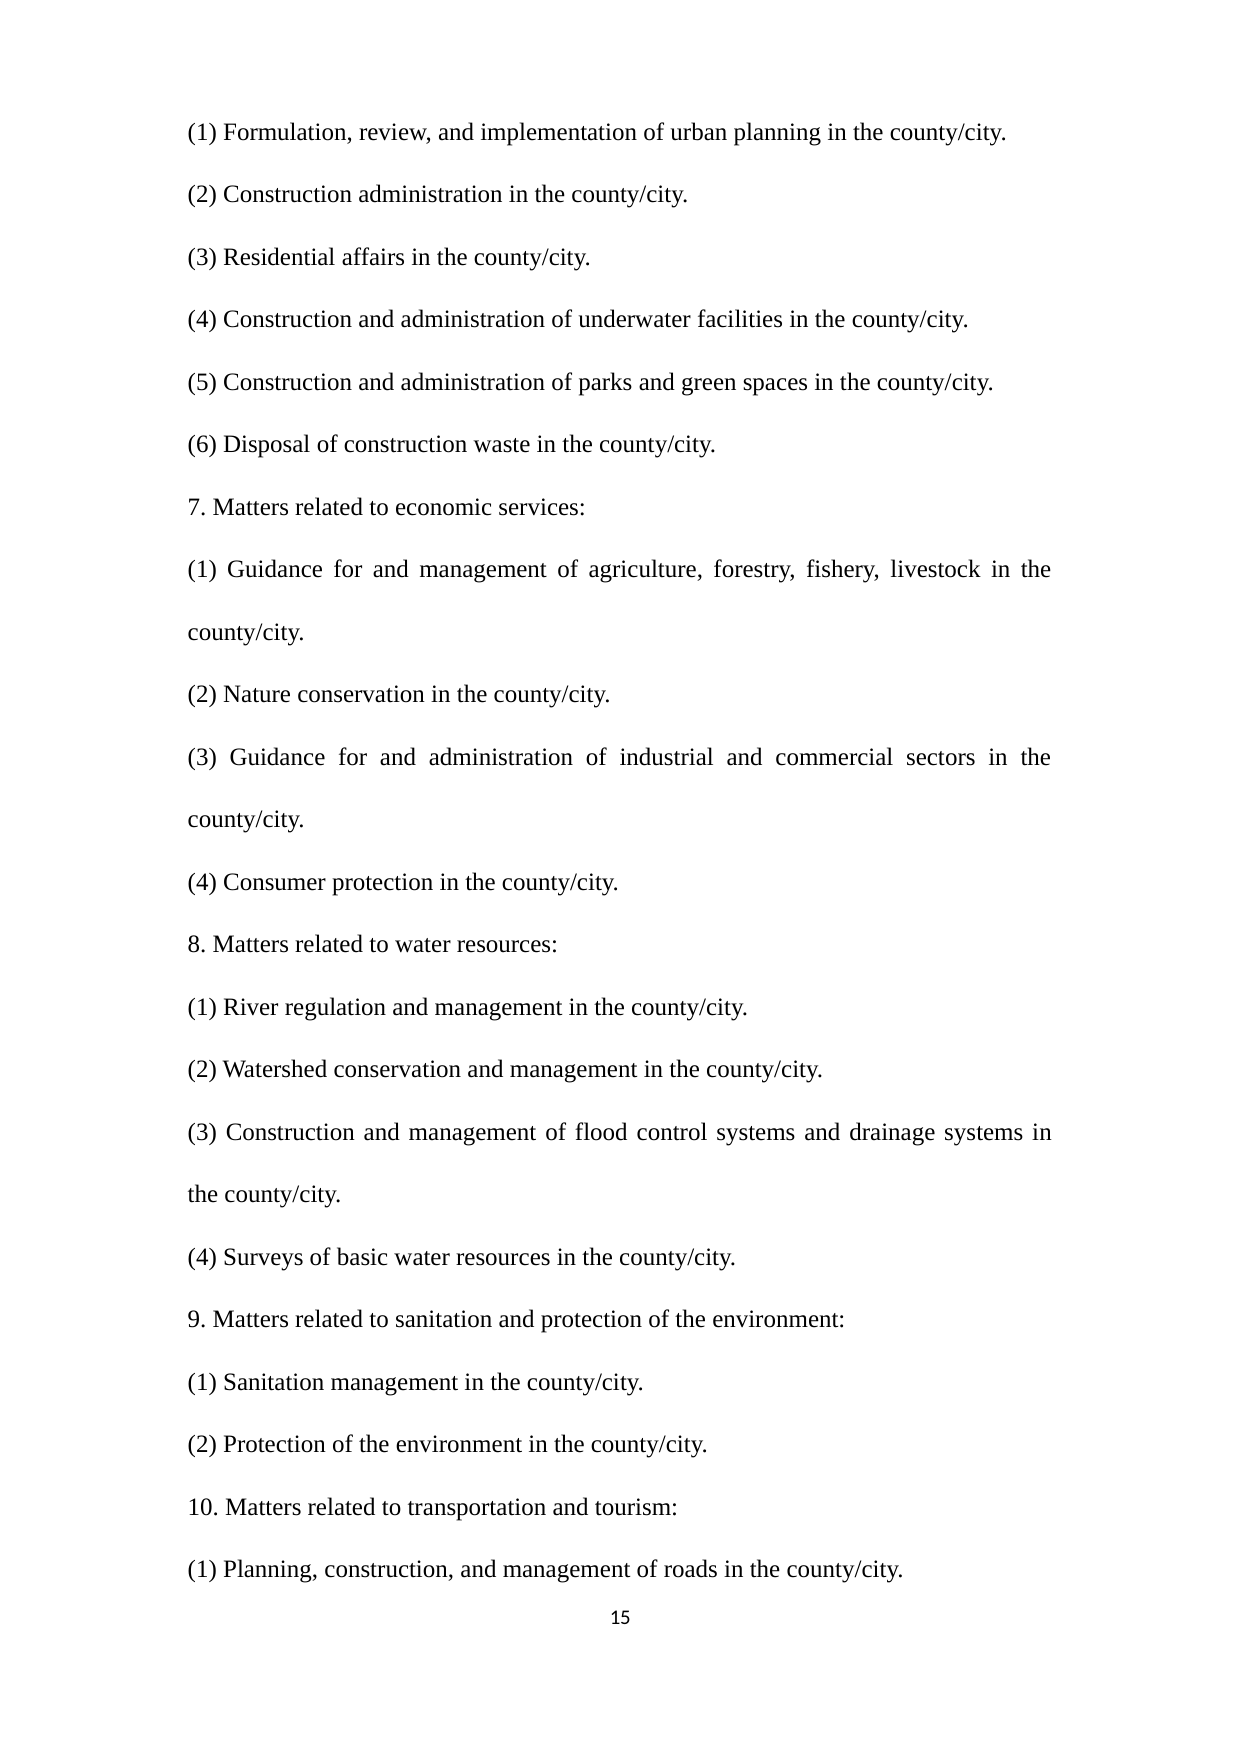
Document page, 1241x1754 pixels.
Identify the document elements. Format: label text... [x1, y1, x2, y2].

text (1) Planning, construction, and management of roads in the county/city. [187, 1527, 1053, 1589]
text (2) Protection of the environment in the county/city. [187, 1402, 1053, 1464]
text (2) Nature conservation in the county/city. [187, 652, 1053, 714]
text (4) Consumer protection in the county/city. [187, 839, 1053, 902]
text (1) Guidance for and management of agriculture, forestry, fishery, livestock in the county/city. [187, 527, 1053, 652]
text 7. Matters related to economic services: [187, 464, 1053, 527]
text 8. Matters related to water resources: [187, 902, 1053, 964]
text (3) Construction and management of flood control systems and drainage systems in the county/city. [187, 1089, 1053, 1214]
text 10. Matters related to transportation and tourism: [187, 1464, 1053, 1527]
text (6) Disposal of construction waste in the county/city. [187, 402, 1053, 464]
text (3) Residential affairs in the county/city. [187, 214, 1053, 277]
text (1) River regulation and management in the county/city. [187, 964, 1053, 1027]
text (4) Surveys of basic water resources in the county/city. [187, 1214, 1053, 1277]
text (2) Watershed conservation and management in the county/city. [187, 1027, 1053, 1089]
text (3) Guidance for and administration of industrial and commercial sectors in the county/city. [187, 714, 1053, 839]
text (2) Construction administration in the county/city. [187, 152, 1053, 214]
text 9. Matters related to sanitation and protection of the environment: [187, 1277, 1053, 1339]
text (1) Formulation, review, and implementation of urban planning in the county/city. [187, 89, 1053, 152]
text (1) Sanitation management in the county/city. [187, 1339, 1053, 1402]
text (4) Construction and administration of underwater facilities in the county/city. [187, 277, 1053, 339]
text (5) Construction and administration of parks and green spaces in the county/city. [187, 339, 1053, 402]
